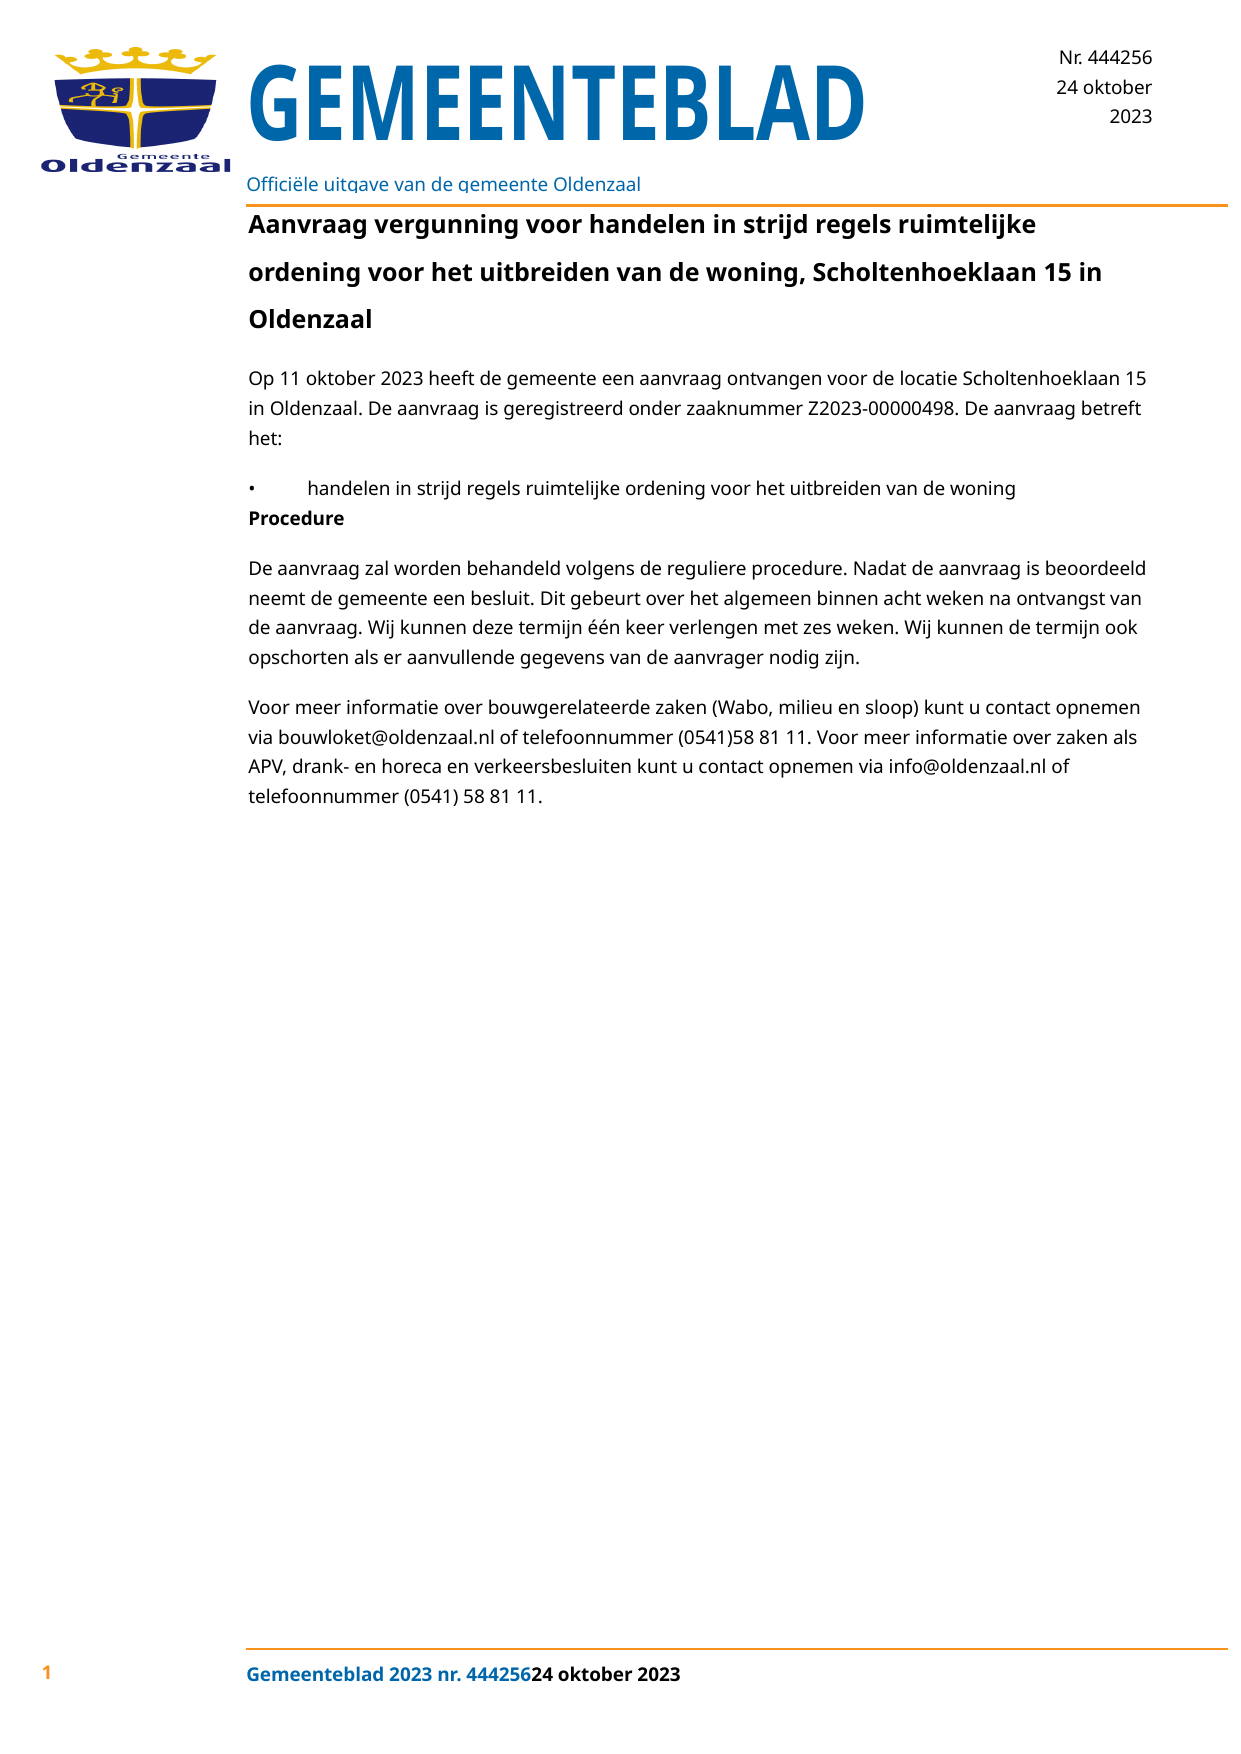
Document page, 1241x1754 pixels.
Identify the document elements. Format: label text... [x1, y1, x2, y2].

text Voor meer informatie over bouwgerelateerde zaken (Wabo, milieu en sloop) kunt u contact opnemen via bouwloket@oldenzaal.nl of telefoonnummer (0541)58 81 11. Voor meer informatie over zaken als APV, drank- en horeca en verkeersbesluiten kunt u contact opnemen via info@oldenzaal.nl of telefoonnummer (0541) 58 81 11. [248, 694, 1152, 809]
text De aanvraag zal worden behandeld volgens de reguliere procedure. Nadat de aanvraag is beoordeeld neemt de gemeente een besluit. Dit gebeurt over het algemeen binnen acht weken na ontvangst van de aanvraag. Wij kunnen deze termijn één keer verlengen met zes weken. Wij kunnen de termijn ook opschorten als er aanvullende gegevens van de aanvrager nodig zijn. [248, 555, 1152, 669]
text Op 11 oktober 2023 heeft de gemeente een aanvraag ontvangen voor de locatie Scholtenhoeklaan 15 in Oldenzaal. De aanvraag is geregistreerd onder zaaknummer Z2023-00000498. De aanvraag betreft het: [248, 366, 1152, 450]
text Aanvraag vergunning voor handelen in strijd regels ruimtelijke ordening voor het uitbreiden van de woning, Scholtenhoeklaan 15 in Oldenzaal [248, 207, 1152, 336]
picture [41, 47, 231, 172]
list handelen in strijd regels ruimtelijke ordening voor het uitbreiden van de woning [248, 475, 1152, 501]
text Procedure [248, 505, 1152, 530]
